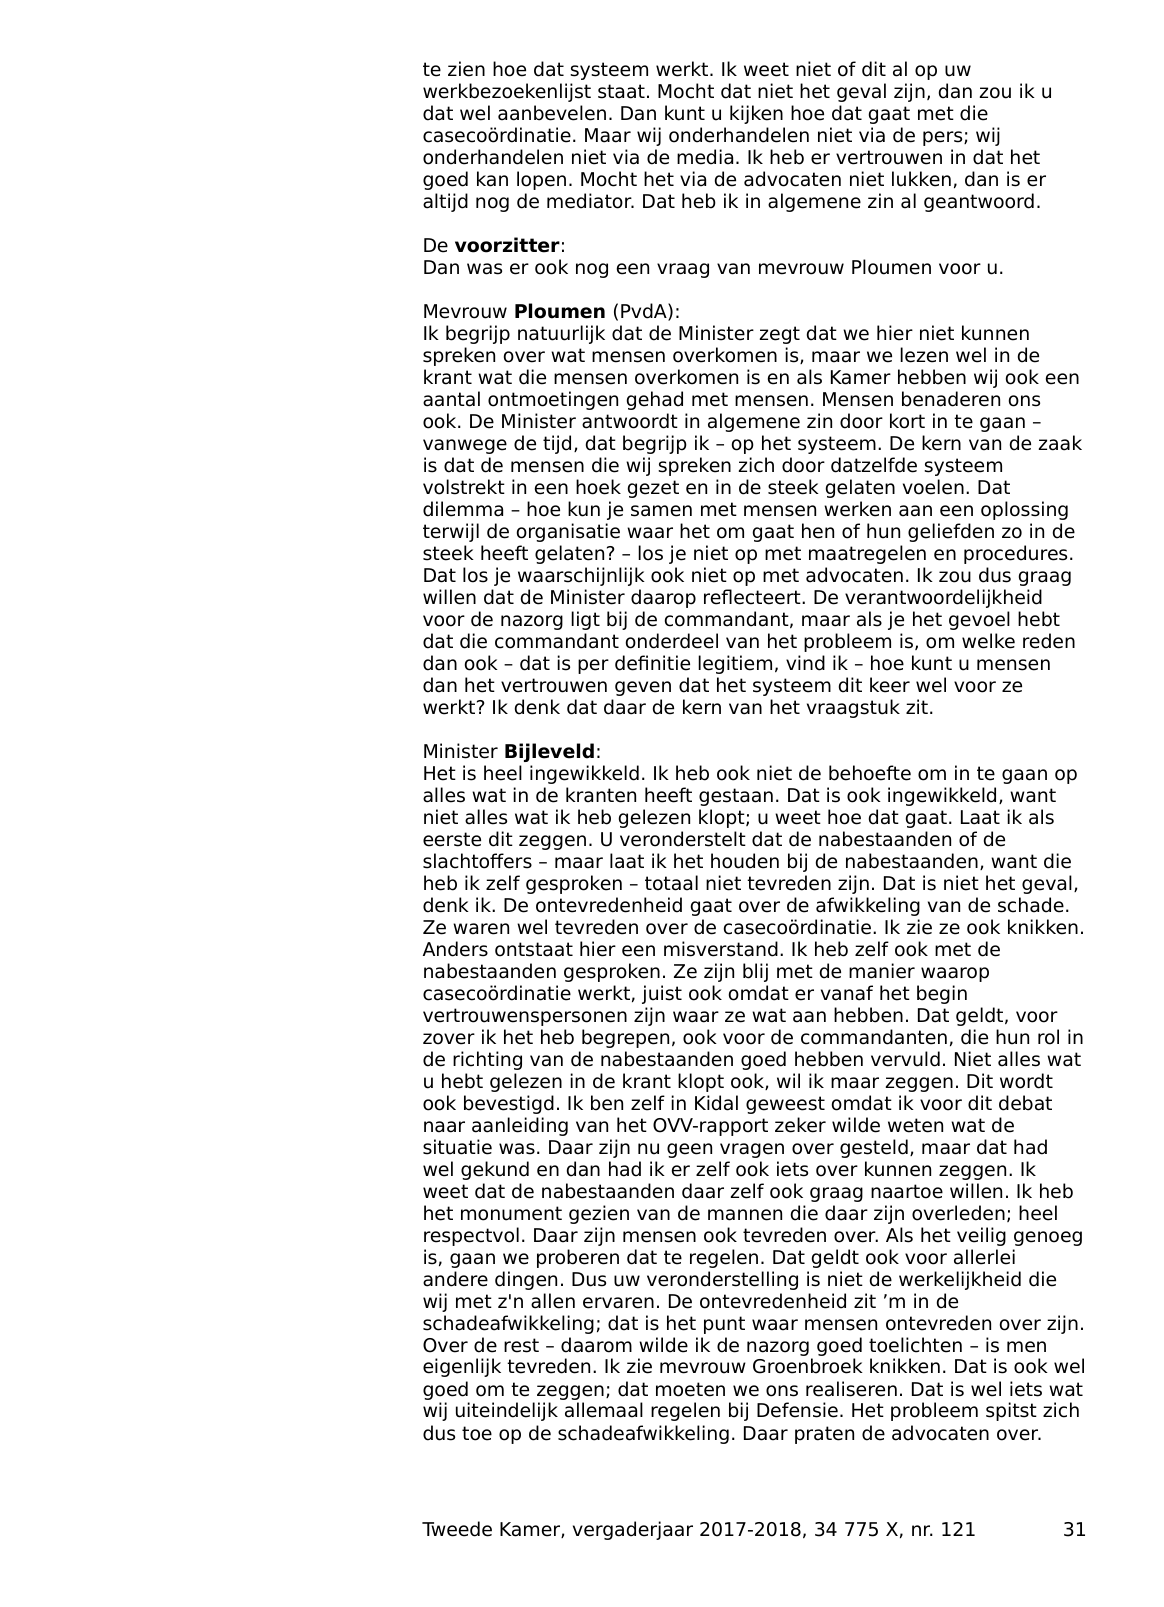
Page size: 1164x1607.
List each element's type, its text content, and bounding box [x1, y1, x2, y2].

text te zien hoe dat systeem werkt. Ik weet niet of dit al op uw werkbezoekenlijst staat. Mocht dat niet het geval zijn, dan zou ik u dat wel aanbevelen. Dan kunt u kijken hoe dat gaat met die casecoördinatie. Maar wij onderhandelen niet via de pers; wij onderhandelen niet via de media. Ik heb er vertrouwen in dat het goed kan lopen. Mocht het via de advocaten niet lukken, dan is er altijd nog de mediator. Dat heb ik in algemene zin al geantwoord. [422, 59, 1087, 213]
text Het is heel ingewikkeld. Ik heb ook niet de behoefte om in te gaan op alles wat in de kranten heeft gestaan. Dat is ook ingewikkeld, want niet alles wat ik heb gelezen klopt; u weet hoe dat gaat. Laat ik als eerste dit zeggen. U veronderstelt dat de nabestaanden of de slachtoffers – maar laat ik het houden bij de nabestaanden, want die heb ik zelf gesproken – totaal niet tevreden zijn. Dat is niet het geval, denk ik. De ontevredenheid gaat over de afwikkeling van de schade. Ze waren wel tevreden over de casecoördinatie. Ik zie ze ook knikken. Anders ontstaat hier een misverstand. Ik heb zelf ook met de nabestaanden gesproken. Ze zijn blij met de manier waarop casecoördinatie werkt, juist ook omdat er vanaf het begin vertrouwenspersonen zijn waar ze wat aan hebben. Dat geldt, voor zover ik het heb begrepen, ook voor de commandanten, die hun rol in de richting van de nabestaanden goed hebben vervuld. Niet alles wat u hebt gelezen in de krant klopt ook, wil ik maar zeggen. Dit wordt ook bevestigd. Ik ben zelf in Kidal geweest omdat ik voor dit debat naar aanleiding van het OVV-rapport zeker wilde weten wat de situatie was. Daar zijn nu geen vragen over gesteld, maar dat had wel gekund en dan had ik er zelf ook iets over kunnen zeggen. Ik weet dat de nabestaanden daar zelf ook graag naartoe willen. Ik heb het monument gezien van de mannen die daar zijn overleden; heel respectvol. Daar zijn mensen ook tevreden over. Als het veilig genoeg is, gaan we proberen dat te regelen. Dat geldt ook voor allerlei andere dingen. Dus uw veronderstelling is niet de werkelijkheid die wij met z'n allen ervaren. De ontevredenheid zit ’m in de schadeafwikkeling; dat is het punt waar mensen ontevreden over zijn. Over de rest – daarom wilde ik de nazorg goed toelichten – is men eigenlijk tevreden. Ik zie mevrouw Groenbroek knikken. Dat is ook wel goed om te zeggen; dat moeten we ons realiseren. Dat is wel iets wat wij uiteindelijk allemaal regelen bij Defensie. Het probleem spitst zich dus toe op de schadeafwikkeling. Daar praten de advocaten over. [422, 763, 1087, 1444]
text Minister Bijleveld: [422, 741, 1087, 763]
text De voorzitter: [422, 235, 1087, 257]
text Ik begrijp natuurlijk dat de Minister zegt dat we hier niet kunnen spreken over wat mensen overkomen is, maar we lezen wel in de krant wat die mensen overkomen is en als Kamer hebben wij ook een aantal ontmoetingen gehad met mensen. Mensen benaderen ons ook. De Minister antwoordt in algemene zin door kort in te gaan – vanwege de tijd, dat begrijp ik – op het systeem. De kern van de zaak is dat de mensen die wij spreken zich door datzelfde systeem volstrekt in een hoek gezet en in de steek gelaten voelen. Dat dilemma – hoe kun je samen met mensen werken aan een oplossing terwijl de organisatie waar het om gaat hen of hun geliefden zo in de steek heeft gelaten? – los je niet op met maatregelen en procedures. Dat los je waarschijnlijk ook niet op met advocaten. Ik zou dus graag willen dat de Minister daarop reflecteert. De verantwoordelijkheid voor de nazorg ligt bij de commandant, maar als je het gevoel hebt dat die commandant onderdeel van het probleem is, om welke reden dan ook – dat is per definitie legitiem, vind ik – hoe kunt u mensen dan het vertrouwen geven dat het systeem dit keer wel voor ze werkt? Ik denk dat daar de kern van het vraagstuk zit. [422, 323, 1087, 719]
text Dan was er ook nog een vraag van mevrouw Ploumen voor u. [422, 257, 1087, 279]
text Mevrouw Ploumen (PvdA): [422, 301, 1087, 323]
